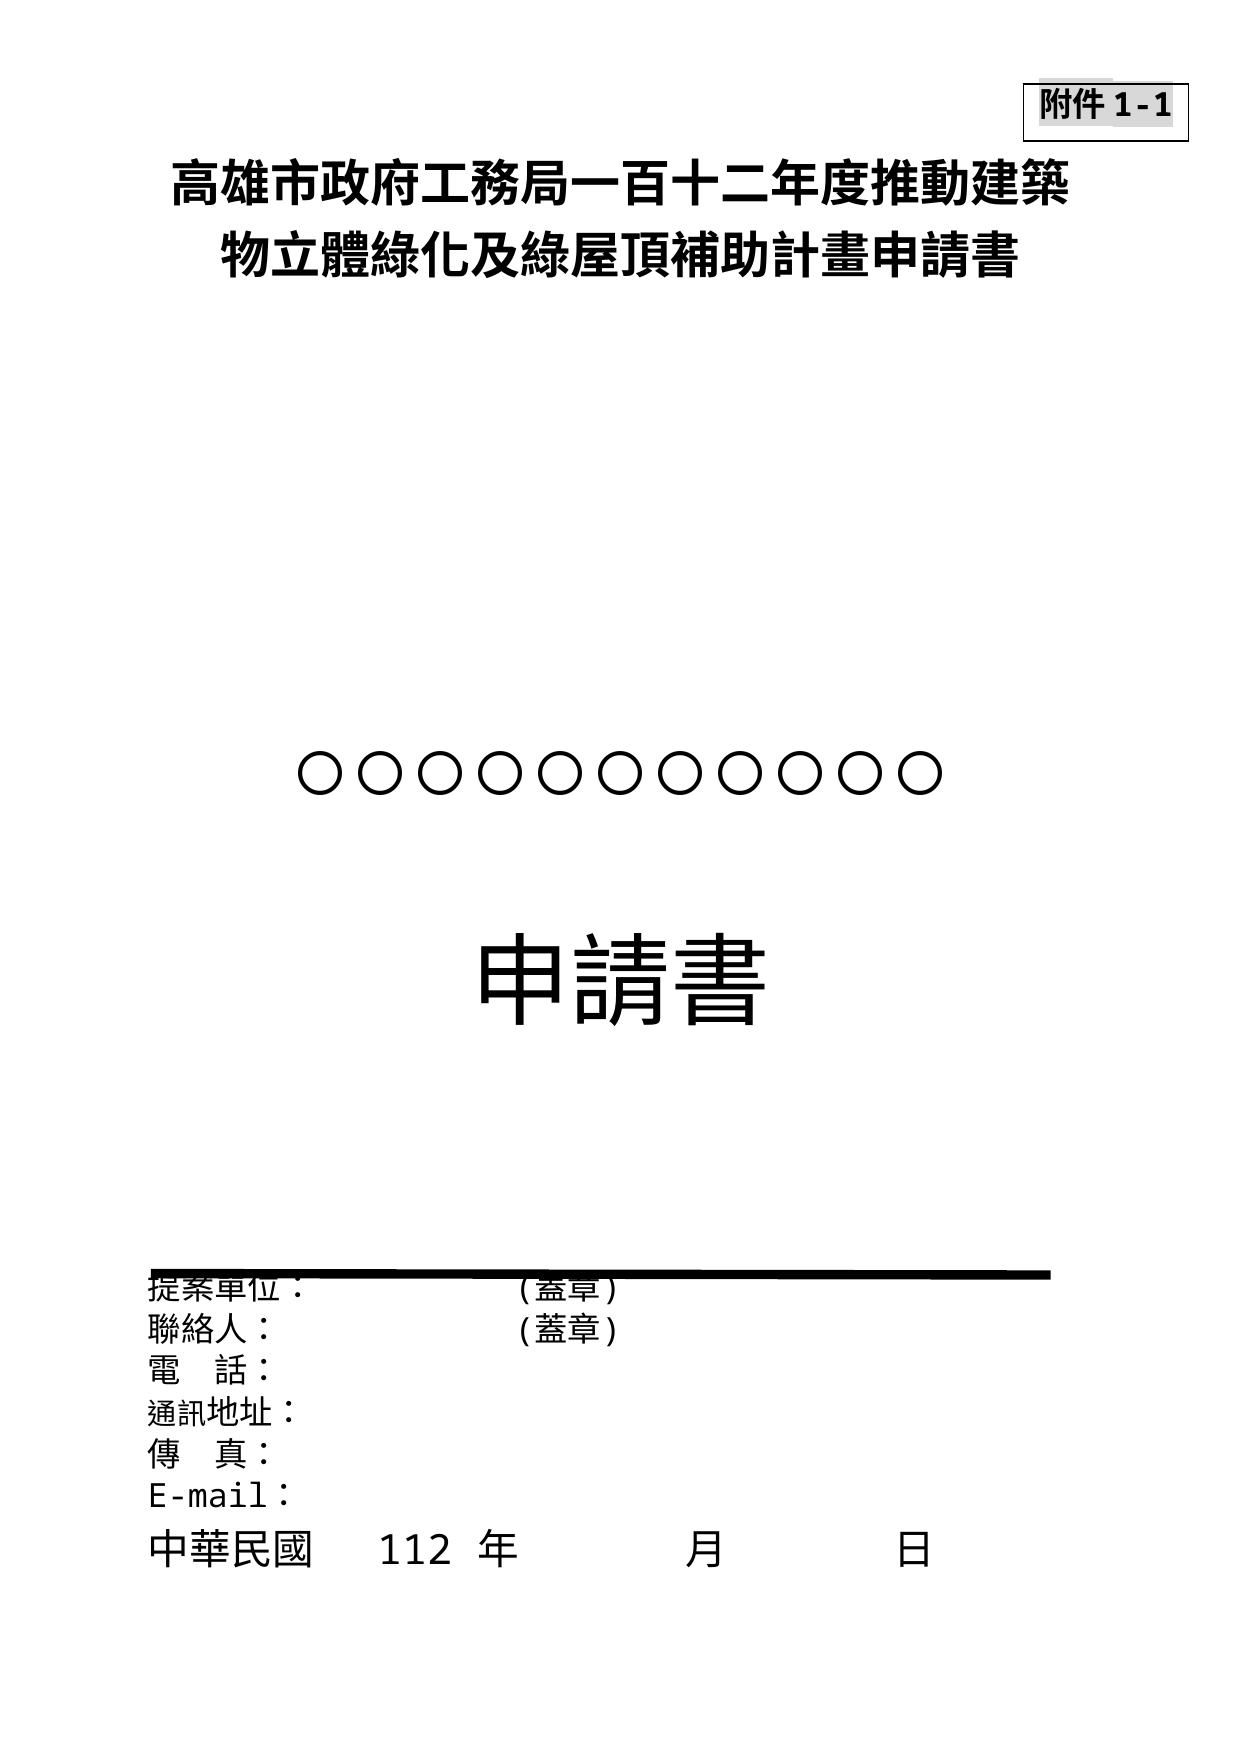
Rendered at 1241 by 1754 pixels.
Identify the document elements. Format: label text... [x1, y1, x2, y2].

text E-mail： [148, 1474, 1092, 1516]
text [1024, 85, 1188, 140]
text 聯絡人： (蓋章) [148, 1308, 1092, 1349]
text 中華民國 112 年 月 日 [148, 1516, 1092, 1577]
text 傳 真： [148, 1433, 1092, 1474]
text 高雄市政府工務局一百十二年度推動建築物立體綠化及綠屋頂補助計畫申請書 [148, 143, 1092, 288]
text 申請書 [148, 901, 1092, 1046]
text 電 話： [148, 1349, 1092, 1391]
text 通訊地址： [148, 1391, 1092, 1433]
text 附件1-1 [1039, 92, 1173, 123]
text 提案單位： (蓋章) [148, 1266, 1092, 1308]
text ○○○○○○○○○○○ [148, 697, 1092, 833]
